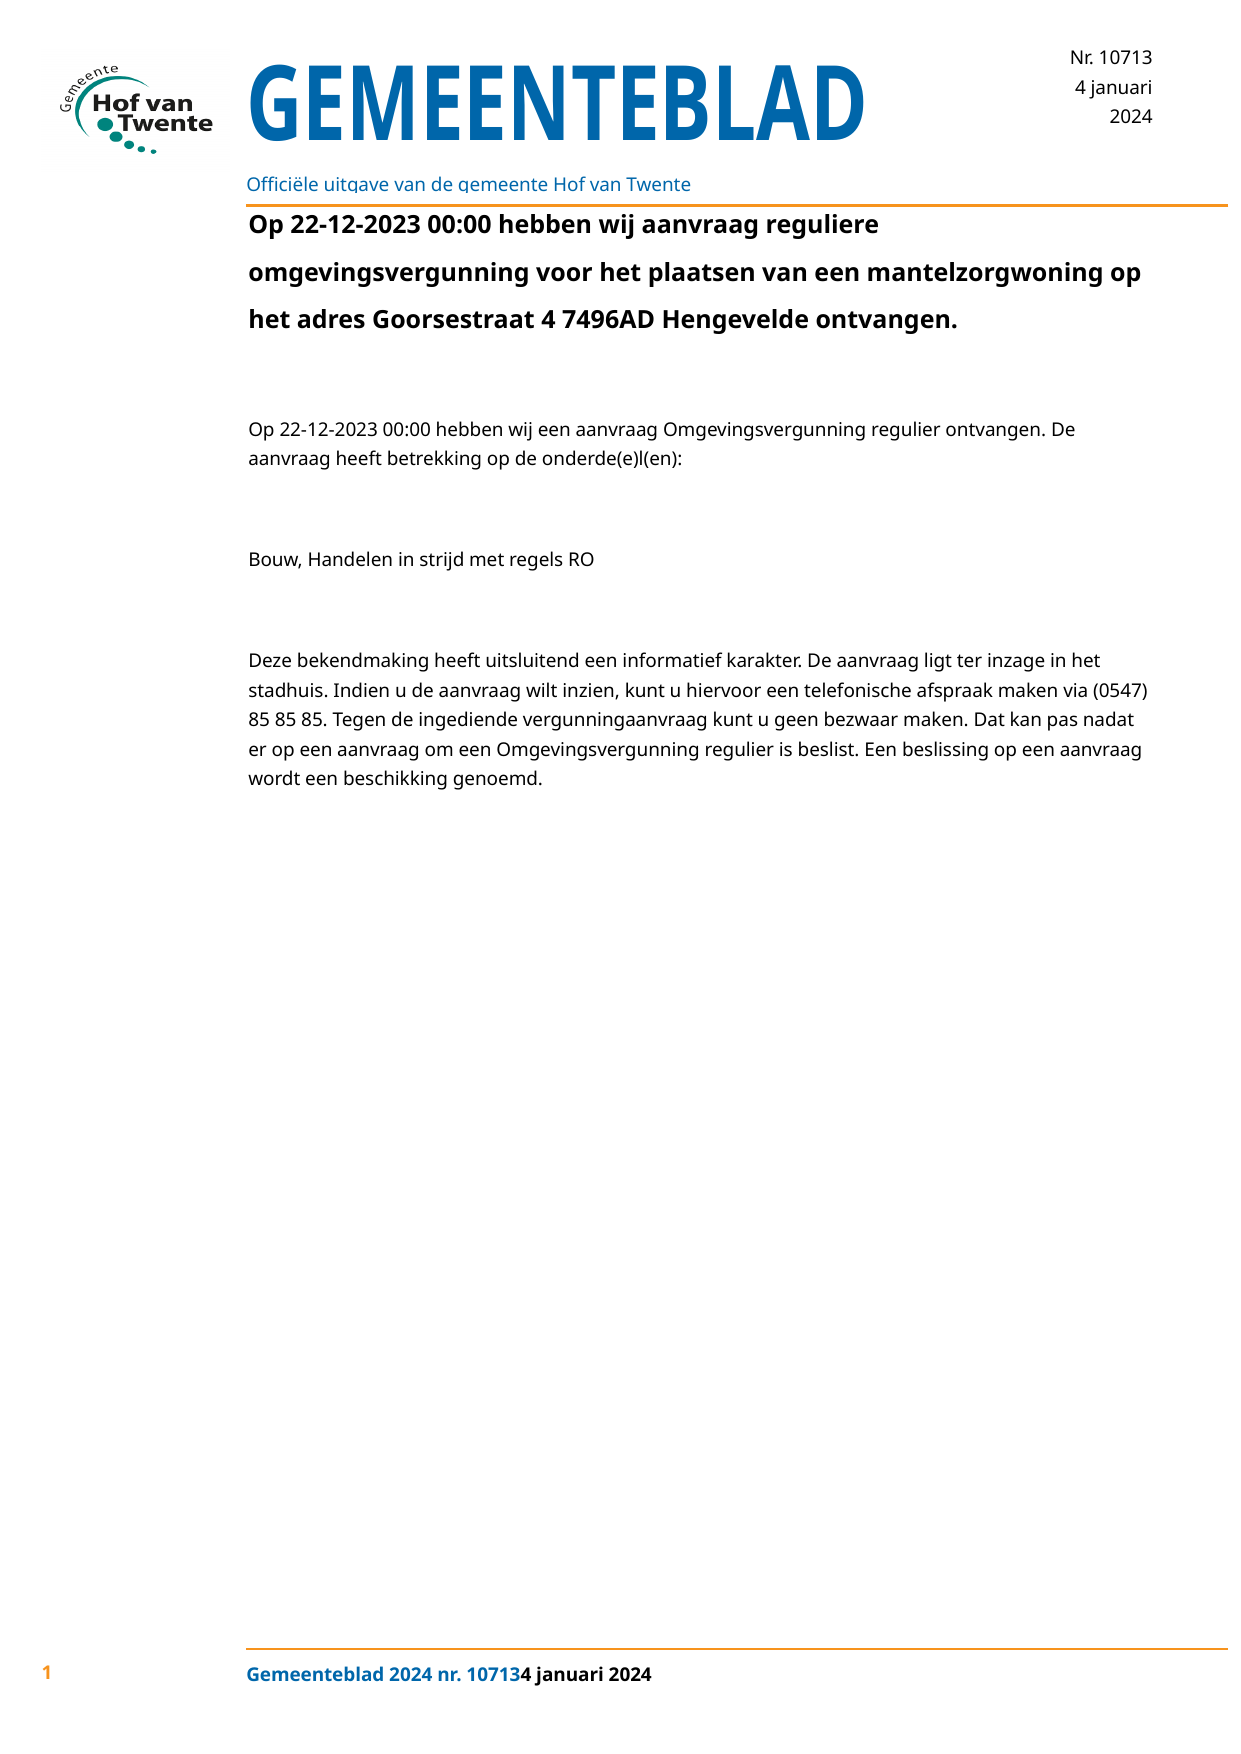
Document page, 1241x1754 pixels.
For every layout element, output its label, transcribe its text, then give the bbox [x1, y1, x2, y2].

text Op 22-12-2023 00:00 hebben wij aanvraag reguliere omgevingsvergunning voor het plaatsen van een mantelzorgwoning op het adres Goorsestraat 4 7496AD Hengevelde ontvangen. [248, 207, 1152, 336]
text Deze bekendmaking heeft uitsluitend een informatief karakter. De aanvraag ligt ter inzage in het stadhuis. Indien u de aanvraag wilt inzien, kunt u hiervoor een telefonische afspraak maken via (0547) 85 85 85. Tegen de ingediende vergunningaanvraag kunt u geen bezwaar maken. Dat kan pas nadat er op een aanvraag om een Omgevingsvergunning regulier is beslist. Een beslissing op een aanvraag wordt een beschikking genoemd. [248, 647, 1152, 791]
text Bouw, Handelen in strijd met regels RO [248, 546, 1152, 572]
text Op 22-12-2023 00:00 hebben wij een aanvraag Omgevingsvergunning regulier ontvangen. De aanvraag heeft betrekking op de onderde(e)l(en): [248, 416, 1152, 471]
picture [41, 47, 231, 172]
